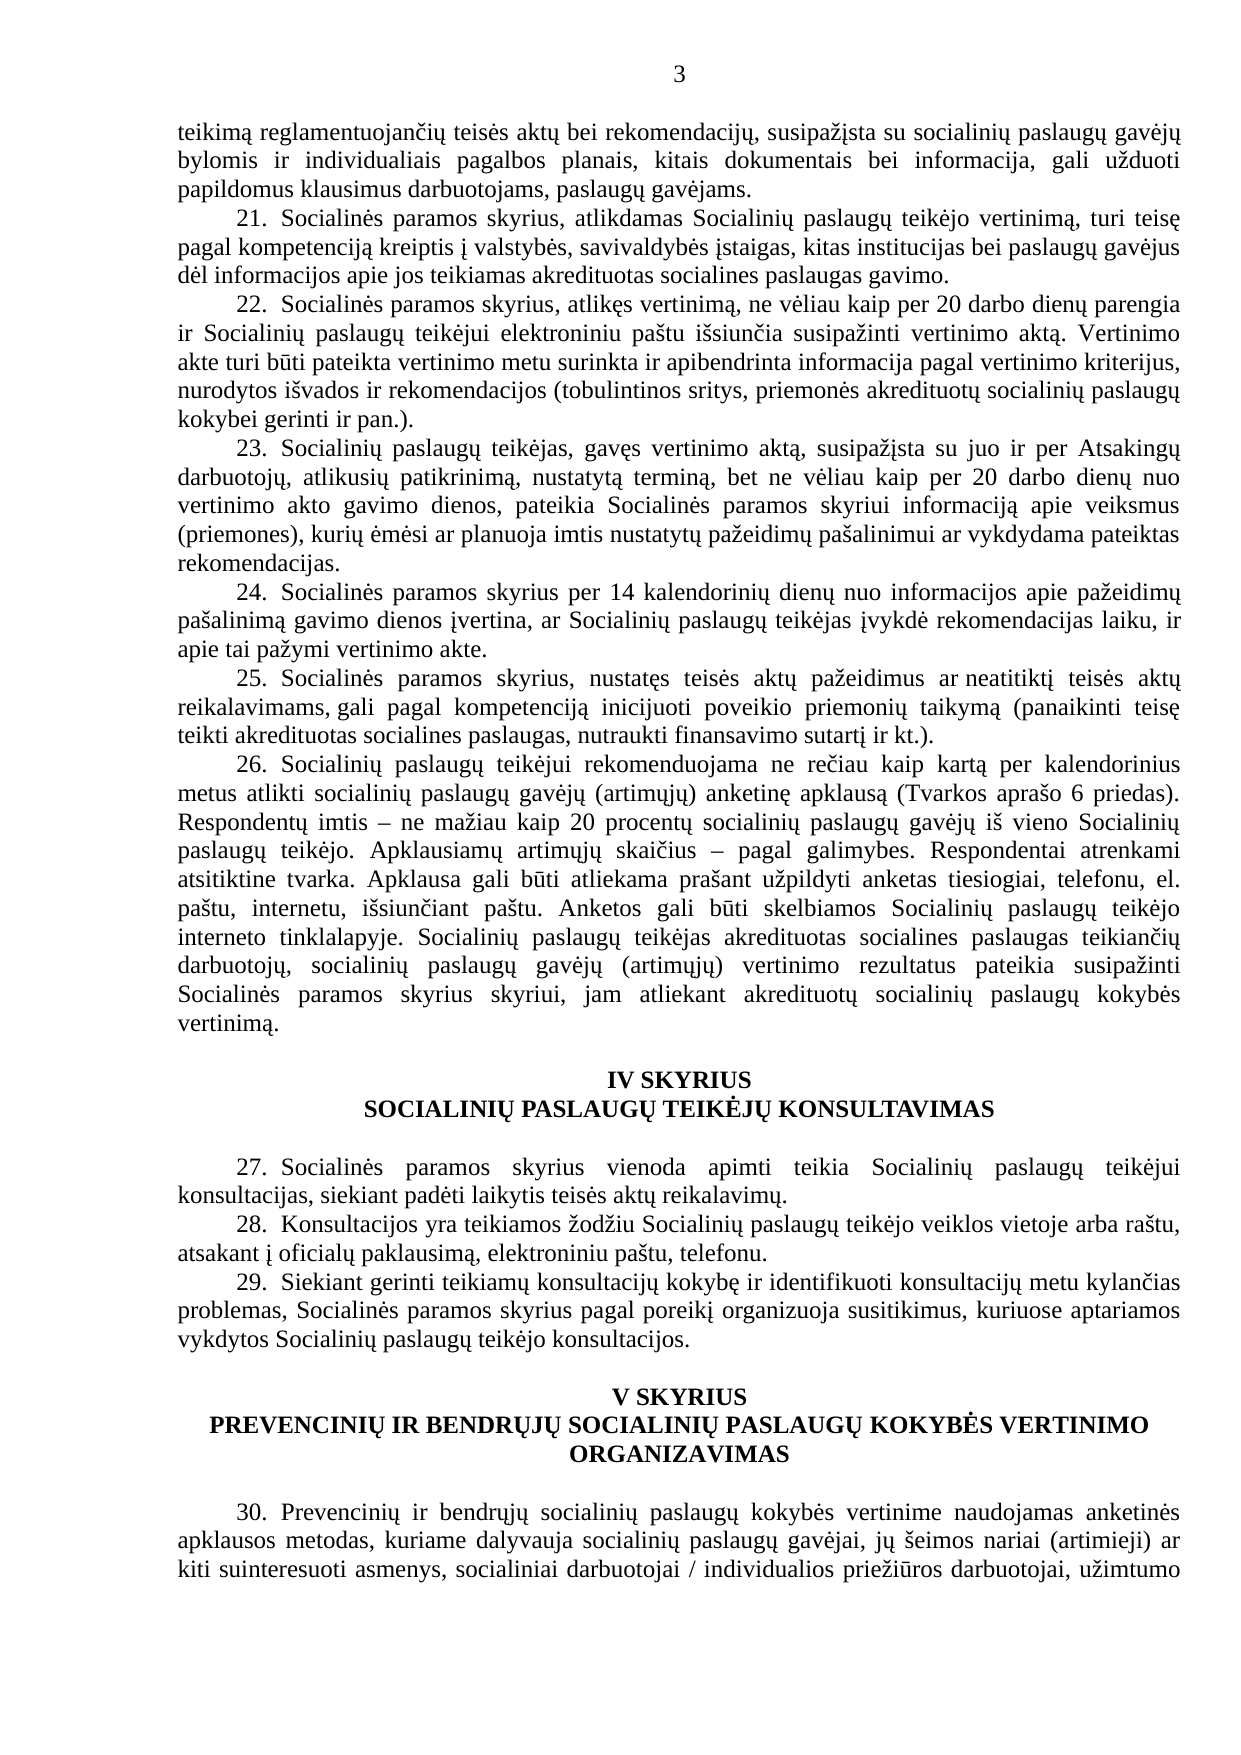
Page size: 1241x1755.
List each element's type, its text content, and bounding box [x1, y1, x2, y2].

text 24. Socialinės paramos skyrius per 14 kalendorinių dienų nuo informacijos apie pažeidimų pašalinimą gavimo dienos įvertina, ar Socialinių paslaugų teikėjas įvykdė rekomendacijas laiku, ir apie tai pažymi vertinimo akte. [177, 577, 1181, 663]
text 23. Socialinių paslaugų teikėjas, gavęs vertinimo aktą, susipažįsta su juo ir per Atsakingų darbuotojų, atlikusių patikrinimą, nustatytą terminą, bet ne vėliau kaip per 20 darbo dienų nuo vertinimo akto gavimo dienos, pateikia Socialinės paramos skyriui informaciją apie veiksmus (priemones), kurių ėmėsi ar planuoja imtis nustatytų pažeidimų pašalinimui ar vykdydama pateiktas rekomendacijas. [177, 433, 1181, 577]
text 25. Socialinės paramos skyrius, nustatęs teisės aktų pažeidimus ar neatitiktį teisės aktų reikalavimams, gali pagal kompetenciją inicijuoti poveikio priemonių taikymą (panaikinti teisę teikti akredituotas socialines paslaugas, nutraukti finansavimo sutartį ir kt.). [177, 663, 1181, 749]
text SOCIALINIŲ PASLAUGŲ TEIKĖJŲ KONSULTAVIMAS [177, 1094, 1181, 1123]
text 27. Socialinės paramos skyrius vienoda apimti teikia Socialinių paslaugų teikėjui konsultacijas, siekiant padėti laikytis teisės aktų reikalavimų. [177, 1152, 1181, 1209]
text 29. Siekiant gerinti teikiamų konsultacijų kokybę ir identifikuoti konsultacijų metu kylančias problemas, Socialinės paramos skyrius pagal poreikį organizuoja susitikimus, kuriuose aptariamos vykdytos Socialinių paslaugų teikėjo konsultacijos. [177, 1267, 1181, 1353]
text 21. Socialinės paramos skyrius, atlikdamas Socialinių paslaugų teikėjo vertinimą, turi teisę pagal kompetenciją kreiptis į valstybės, savivaldybės įstaigas, kitas institucijas bei paslaugų gavėjus dėl informacijos apie jos teikiamas akredituotas socialines paslaugas gavimo. [177, 203, 1181, 289]
text PREVENCINIŲ IR BENDRŲJŲ SOCIALINIŲ PASLAUGŲ KOKYBĖS VERTINIMO ORGANIZAVIMAS [177, 1410, 1181, 1468]
text 22. Socialinės paramos skyrius, atlikęs vertinimą, ne vėliau kaip per 20 darbo dienų parengia ir Socialinių paslaugų teikėjui elektroniniu paštu išsiunčia susipažinti vertinimo aktą. Vertinimo akte turi būti pateikta vertinimo metu surinkta ir apibendrinta informacija pagal vertinimo kriterijus, nurodytos išvados ir rekomendacijos (tobulintinos sritys, priemonės akredituotų socialinių paslaugų kokybei gerinti ir pan.). [177, 289, 1181, 433]
text V SKYRIUS [177, 1382, 1181, 1410]
text 26. Socialinių paslaugų teikėjui rekomenduojama ne rečiau kaip kartą per kalendorinius metus atlikti socialinių paslaugų gavėjų (artimųjų) anketinę apklausą (Tvarkos aprašo 6 priedas). Respondentų imtis – ne mažiau kaip 20 procentų socialinių paslaugų gavėjų iš vieno Socialinių paslaugų teikėjo. Apklausiamų artimųjų skaičius – pagal galimybes. Respondentai atrenkami atsitiktine tvarka. Apklausa gali būti atliekama prašant užpildyti anketas tiesiogiai, telefonu, el. paštu, internetu, išsiunčiant paštu. Anketos gali būti skelbiamos Socialinių paslaugų teikėjo interneto tinklalapyje. Socialinių paslaugų teikėjas akredituotas socialines paslaugas teikiančių darbuotojų, socialinių paslaugų gavėjų (artimųjų) vertinimo rezultatus pateikia susipažinti Socialinės paramos skyrius skyriui, jam atliekant akredituotų socialinių paslaugų kokybės vertinimą. [177, 749, 1181, 1037]
text teikimą reglamentuojančių teisės aktų bei rekomendacijų, susipažįsta su socialinių paslaugų gavėjų bylomis ir individualiais pagalbos planais, kitais dokumentais bei informacija, gali užduoti papildomus klausimus darbuotojams, paslaugų gavėjams. [177, 117, 1181, 203]
text 28. Konsultacijos yra teikiamos žodžiu Socialinių paslaugų teikėjo veiklos vietoje arba raštu, atsakant į oficialų paklausimą, elektroniniu paštu, telefonu. [177, 1209, 1181, 1267]
text 30. Prevencinių ir bendrųjų socialinių paslaugų kokybės vertinime naudojamas anketinės apklausos metodas, kuriame dalyvauja socialinių paslaugų gavėjai, jų šeimos nariai (artimieji) ar kiti suinteresuoti asmenys, socialiniai darbuotojai / individualios priežiūros darbuotojai, užimtumo [177, 1497, 1181, 1583]
text IV SKYRIUS [177, 1065, 1181, 1094]
